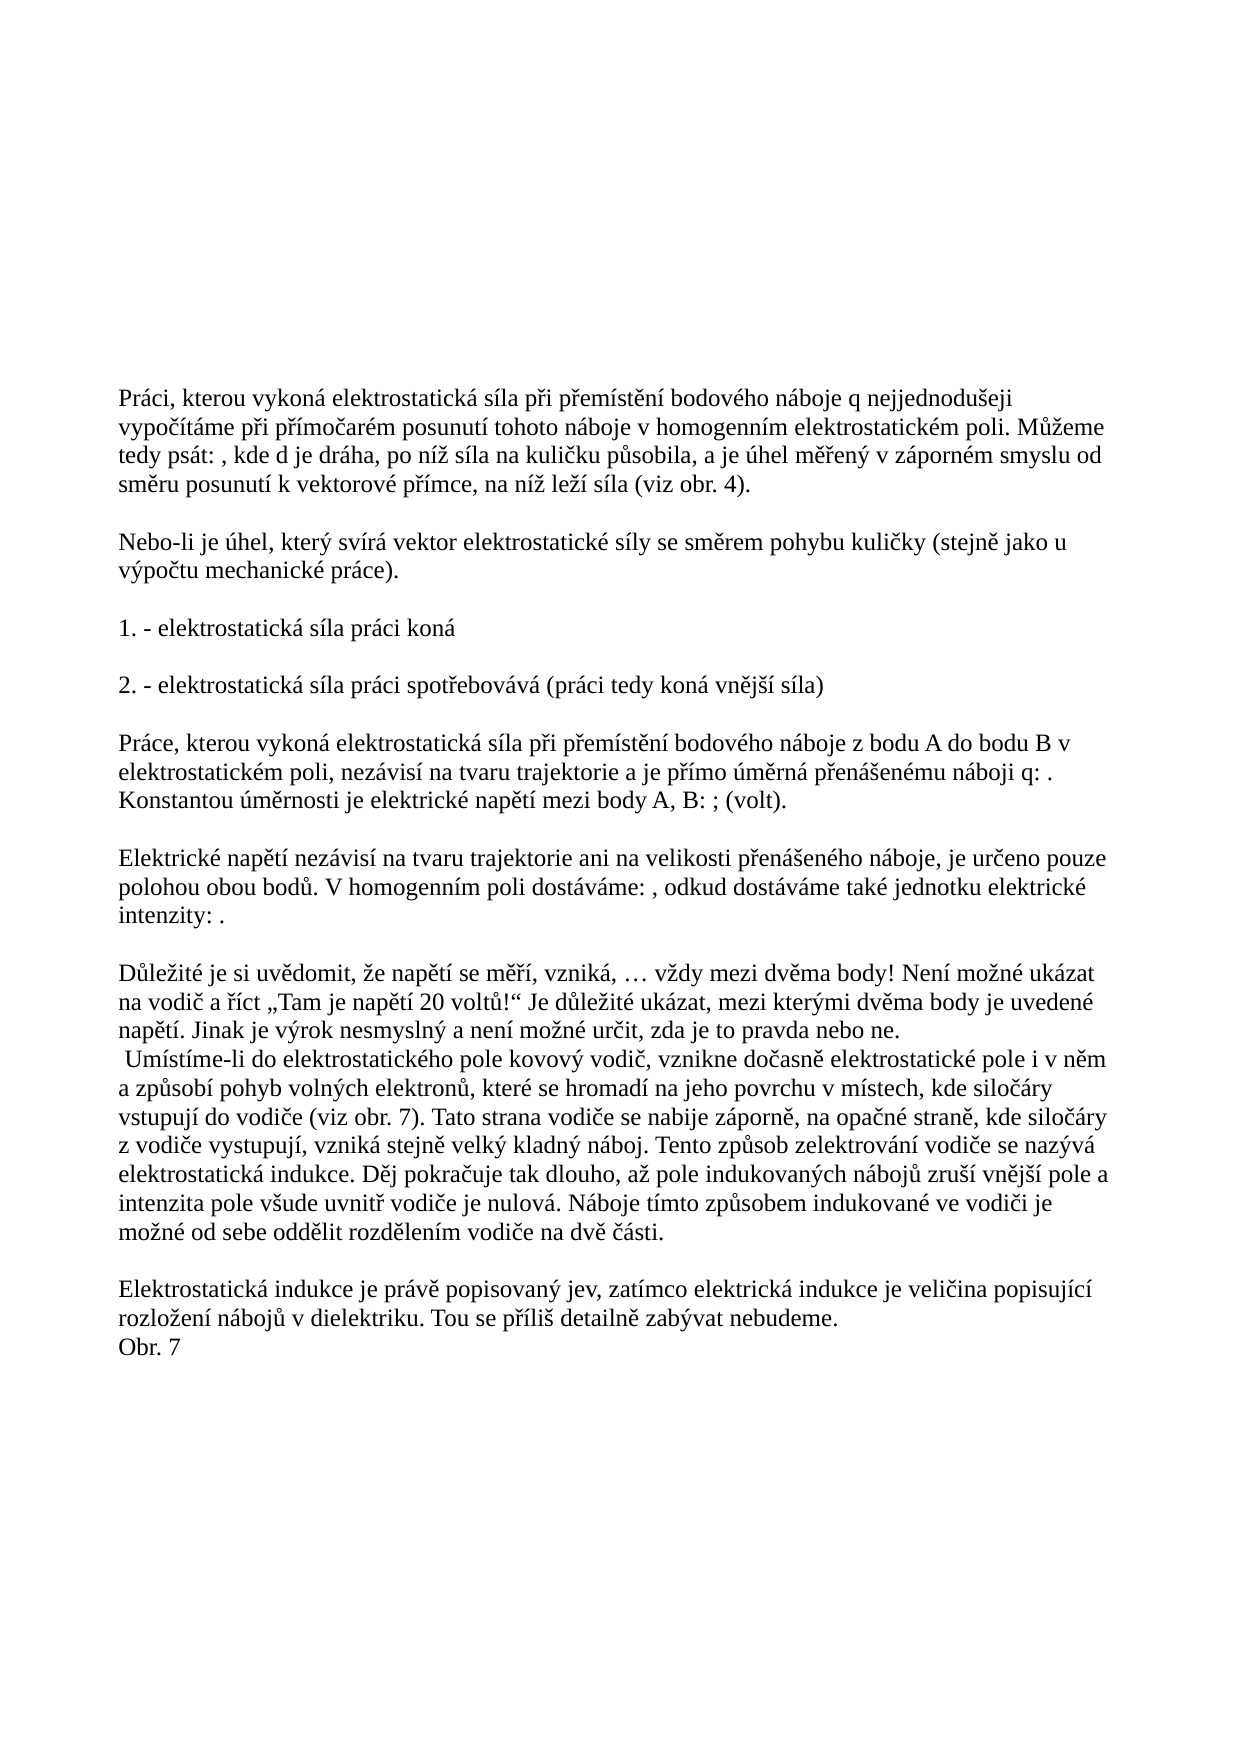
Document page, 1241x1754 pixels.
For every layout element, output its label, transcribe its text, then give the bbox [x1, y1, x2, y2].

text Práci, kterou vykoná elektrostatická síla při přemístění bodového náboje q nejjednodušeji vypočítáme při přímočarém posunutí tohoto náboje v homogenním elektrostatickém poli. Můžeme tedy psát: , kde d je dráha, po níž síla na kuličku působila, a je úhel měřený v záporném smyslu od směru posunutí k vektorové přímce, na níž leží síla (viz obr. 4). [118, 383, 1122, 498]
text Práce, kterou vykoná elektrostatická síla při přemístění bodového náboje z bodu A do bodu B v elektrostatickém poli, nezávisí na tvaru trajektorie a je přímo úměrná přenášenému náboji q: . Konstantou úměrnosti je elektrické napětí mezi body A, B: ; (volt). [118, 728, 1122, 814]
text 2. - elektrostatická síla práci spotřebovává (práci tedy koná vnější síla) [118, 670, 1122, 699]
text Nebo-li je úhel, který svírá vektor elektrostatické síly se směrem pohybu kuličky (stejně jako u výpočtu mechanické práce). [118, 527, 1122, 584]
text 1. - elektrostatická síla práci koná [118, 613, 1122, 642]
text Důležité je si uvědomit, že napětí se měří, vzniká, … vždy mezi dvěma body! Není možné ukázat na vodič a říct „Tam je napětí 20 voltů!“ Je důležité ukázat, mezi kterými dvěma body je uvedené napětí. Jinak je výrok nesmyslný a není možné určit, zda je to pravda nebo ne. [118, 958, 1122, 1044]
text Umístíme-li do elektrostatického pole kovový vodič, vznikne dočasně elektrostatické pole i v něm a způsobí pohyb volných elektronů, které se hromadí na jeho povrchu v místech, kde siločáry vstupují do vodiče (viz obr. 7). Tato strana vodiče se nabije záporně, na opačné straně, kde siločáry z vodiče vystupují, vzniká stejně velký kladný náboj. Tento způsob zelektrování vodiče se nazývá elektrostatická indukce. Děj pokračuje tak dlouho, až pole indukovaných nábojů zruší vnější pole a intenzita pole všude uvnitř vodiče je nulová. Náboje tímto způsobem indukované ve vodiči je možné od sebe oddělit rozdělením vodiče na dvě části. [118, 1044, 1122, 1245]
text Obr. 7 [118, 1332, 1122, 1360]
text Elektrostatická indukce je právě popisovaný jev, zatímco elektrická indukce je veličina popisující rozložení nábojů v dielektriku. Tou se příliš detailně zabývat nebudeme. [118, 1274, 1122, 1332]
text Elektrické napětí nezávisí na tvaru trajektorie ani na velikosti přenášeného náboje, je určeno pouze polohou obou bodů. V homogenním poli dostáváme: , odkud dostáváme také jednotku elektrické intenzity: . [118, 843, 1122, 929]
